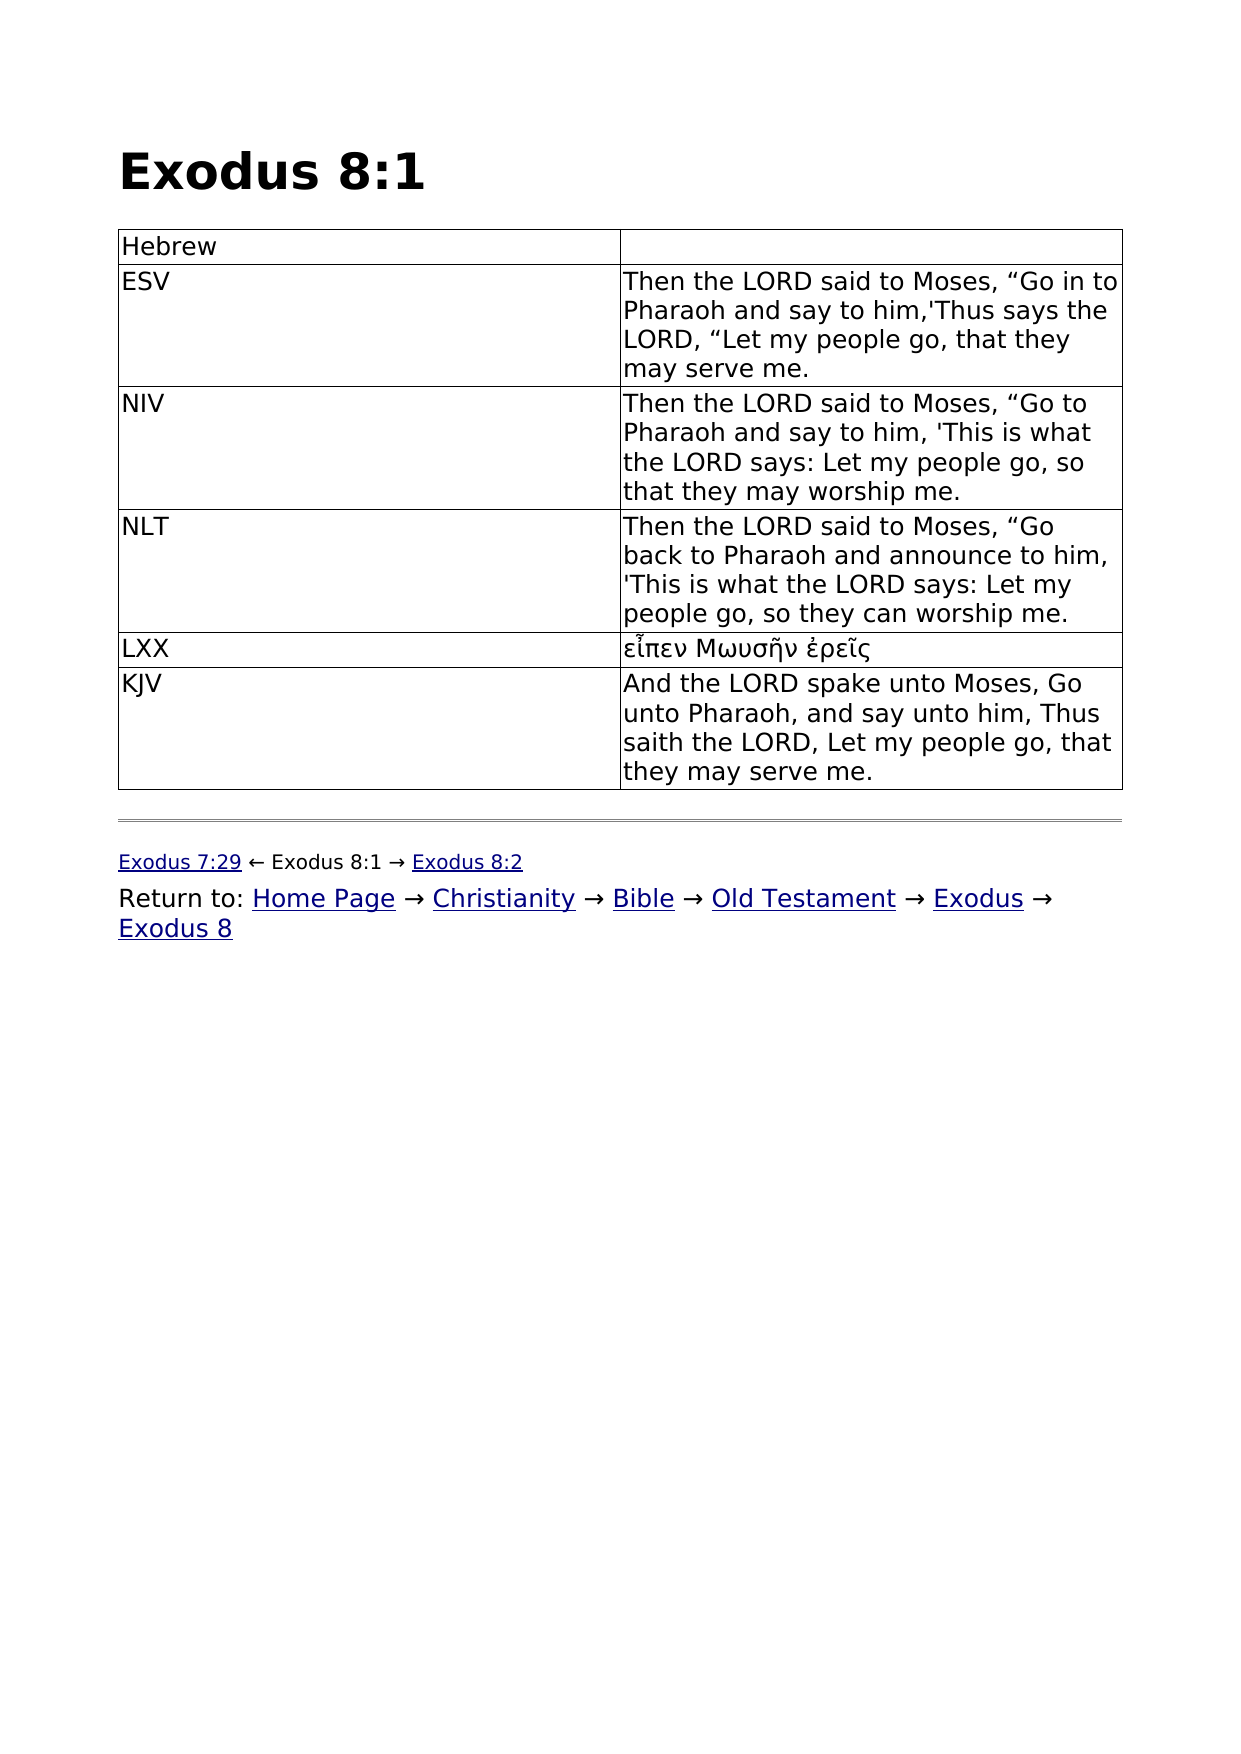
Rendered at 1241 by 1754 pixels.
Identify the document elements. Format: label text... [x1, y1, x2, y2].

table_cell Then the LORD said to Moses, “Go back to Pharaoh and announce to him, 'This is what the LORD says: Let my people go, so they can worship me. [621, 510, 1122, 632]
table_cell NIV [119, 387, 620, 509]
table_header [621, 230, 1122, 264]
table_cell And the LORD spake unto Moses, Go unto Pharaoh, and say unto him, Thus saith the LORD, Let my people go, that they may serve me. [621, 668, 1122, 789]
table_cell LXX [119, 633, 620, 667]
table_cell Then the LORD said to Moses, “Go to Pharaoh and say to him, 'This is what the LORD says: Let my people go, so that they may worship me. [621, 387, 1122, 509]
table_cell εἶπεν Μωυσῆν ἐρεῖς [621, 633, 1122, 667]
table_cell ESV [119, 265, 620, 386]
table_cell NLT [119, 510, 620, 632]
text Return to: Home Page → Christianity → Bible → Old Testament → Exodus → Exodus 8 [118, 884, 1122, 943]
subtitle Exodus 8:1 [118, 143, 1122, 201]
text Exodus 7:29 ← Exodus 8:1 → Exodus 8:2 [118, 851, 1122, 884]
table_header Hebrew [119, 230, 620, 264]
table_cell KJV [119, 668, 620, 789]
table_cell Then the LORD said to Moses, “Go in to Pharaoh and say to him,'Thus says the LORD, “Let my people go, that they may serve me. [621, 265, 1122, 386]
